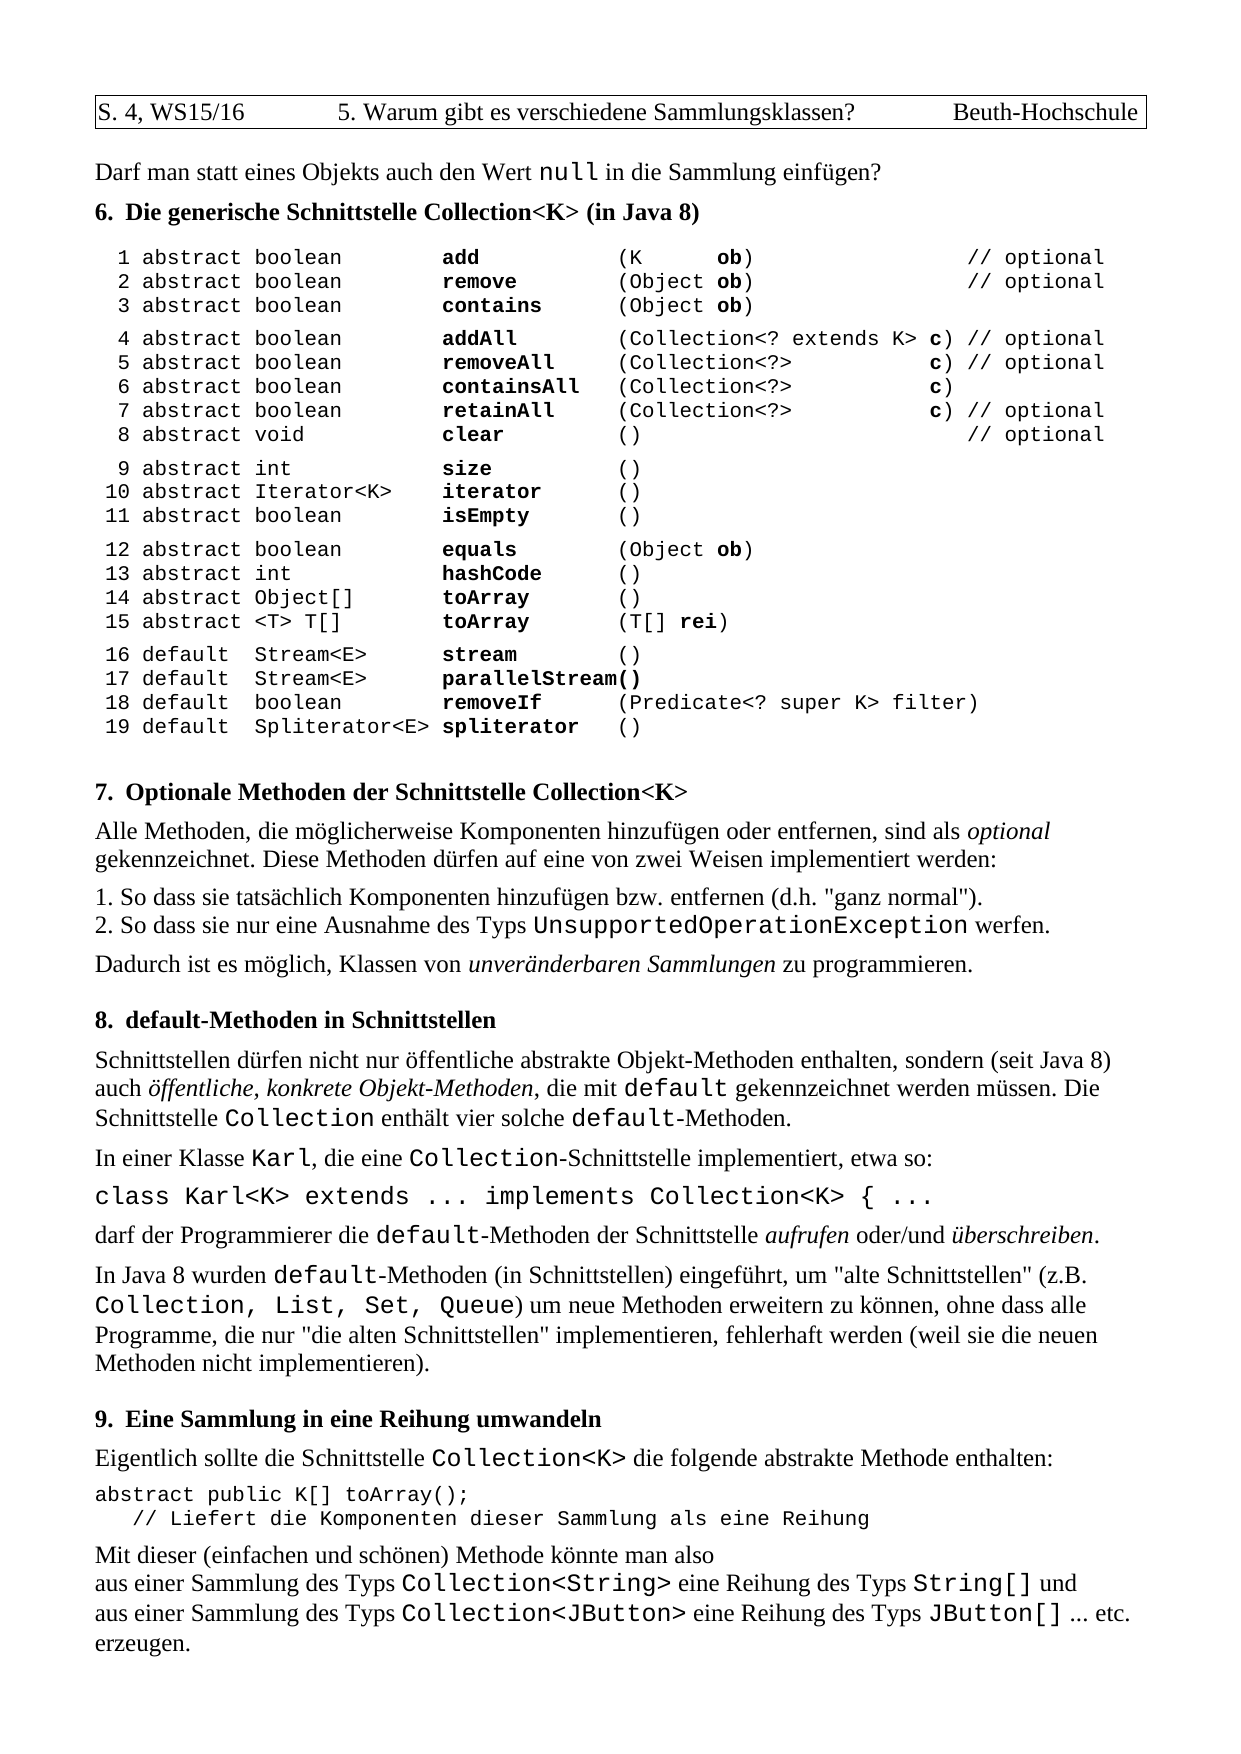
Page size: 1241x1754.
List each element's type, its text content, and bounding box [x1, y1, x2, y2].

subtitle Optionale Methoden der Schnittstelle Collection<K> [94, 777, 1146, 805]
text Alle Methoden, die möglicherweise Komponenten hinzufügen oder entfernen, sind als optional gekennzeichnet. Diese Methoden dürfen auf eine von zwei Weisen implementiert werden: [94, 817, 1146, 873]
text erzeugen. [94, 1629, 1146, 1657]
text Darf man statt eines Objekts auch den Wert null in die Sammlung einfügen? [94, 158, 1146, 188]
list abstract boolean add (K ob) // optional [94, 247, 1146, 271]
text // Liefert die Komponenten dieser Sammlung als eine Reihung [94, 1508, 1146, 1532]
list abstract boolean remove (Object ob) // optional [94, 271, 1146, 295]
subtitle Eine Sammlung in eine Reihung umwandeln [94, 1404, 1146, 1433]
list abstract void clear () // optional [94, 424, 1146, 448]
text darf der Programmierer die default-Methoden der Schnittstelle aufrufen oder/und überschreiben. [94, 1221, 1146, 1251]
list abstract boolean retainAll (Collection<?> c) // optional [94, 400, 1146, 424]
list abstract boolean removeAll (Collection<?> c) // optional [94, 352, 1146, 376]
list default Stream<E> parallelStream() [94, 668, 1146, 692]
list default Stream<E> stream () [94, 644, 1146, 668]
text aus einer Sammlung des Typs Collection<String> eine Reihung des Typs String[] und [94, 1569, 1146, 1599]
subtitle Die generische Schnittstelle Collection<K> (in Java 8) [94, 197, 1146, 226]
list abstract Iterator<K> iterator () [94, 481, 1146, 505]
text aus einer Sammlung des Typs Collection<JButton> eine Reihung des Typs JButton[] ... etc. [94, 1599, 1146, 1629]
list abstract boolean equals (Object ob) [94, 539, 1146, 563]
text In Java 8 wurden default-Methoden (in Schnittstellen) eingeführt, um "alte Schnittstellen" (z.B. Collection, List, Set, Queue) um neue Methoden erweitern zu können, ohne dass alle Programme, die nur "die alten Schnittstellen" implementieren, fehlerhaft werden (weil sie die neuen Methoden nicht implementieren). [94, 1261, 1146, 1377]
list default Spliterator<E> spliterator () [94, 716, 1146, 740]
list abstract int hashCode () [94, 563, 1146, 587]
list abstract int size () [94, 457, 1146, 481]
text abstract public K[] toArray(); [94, 1484, 1146, 1508]
text 2. So dass sie nur eine Ausnahme des Typs UnsupportedOperationException werfen. [94, 911, 1146, 941]
text 1. So dass sie tatsächlich Komponenten hinzufügen bzw. entfernen (d.h. "ganz normal"). [94, 883, 1146, 911]
list abstract boolean addAll (Collection<? extends K> c) // optional [94, 328, 1146, 352]
text Schnittstellen dürfen nicht nur öffentliche abstrakte Objekt-Methoden enthalten, sondern (seit Java 8) auch öffentliche, konkrete Objekt-Methoden, die mit default gekennzeichnet werden müssen. Die Schnittstelle Collection enthält vier solche default-Methoden. [94, 1046, 1146, 1134]
list abstract <T> T[] toArray (T[] rei) [94, 611, 1146, 634]
list abstract Object[] toArray () [94, 587, 1146, 611]
subtitle default-Methoden in Schnittstellen [94, 1006, 1146, 1034]
text class Karl<K> extends ... implements Collection<K> { ... [94, 1183, 1146, 1212]
text In einer Klasse Karl, die eine Collection-Schnittstelle implementiert, etwa so: [94, 1143, 1146, 1173]
text Eigentlich sollte die Schnittstelle Collection<K> die folgende abstrakte Methode enthalten: [94, 1444, 1146, 1474]
list default boolean removeIf (Predicate<? super K> filter) [94, 692, 1146, 716]
list abstract boolean containsAll (Collection<?> c) [94, 376, 1146, 400]
list abstract boolean contains (Object ob) [94, 295, 1146, 319]
list abstract boolean isEmpty () [94, 505, 1146, 529]
text Mit dieser (einfachen und schönen) Methode könnte man also [94, 1541, 1146, 1569]
text Dadurch ist es möglich, Klassen von unveränderbaren Sammlungen zu programmieren. [94, 950, 1146, 978]
